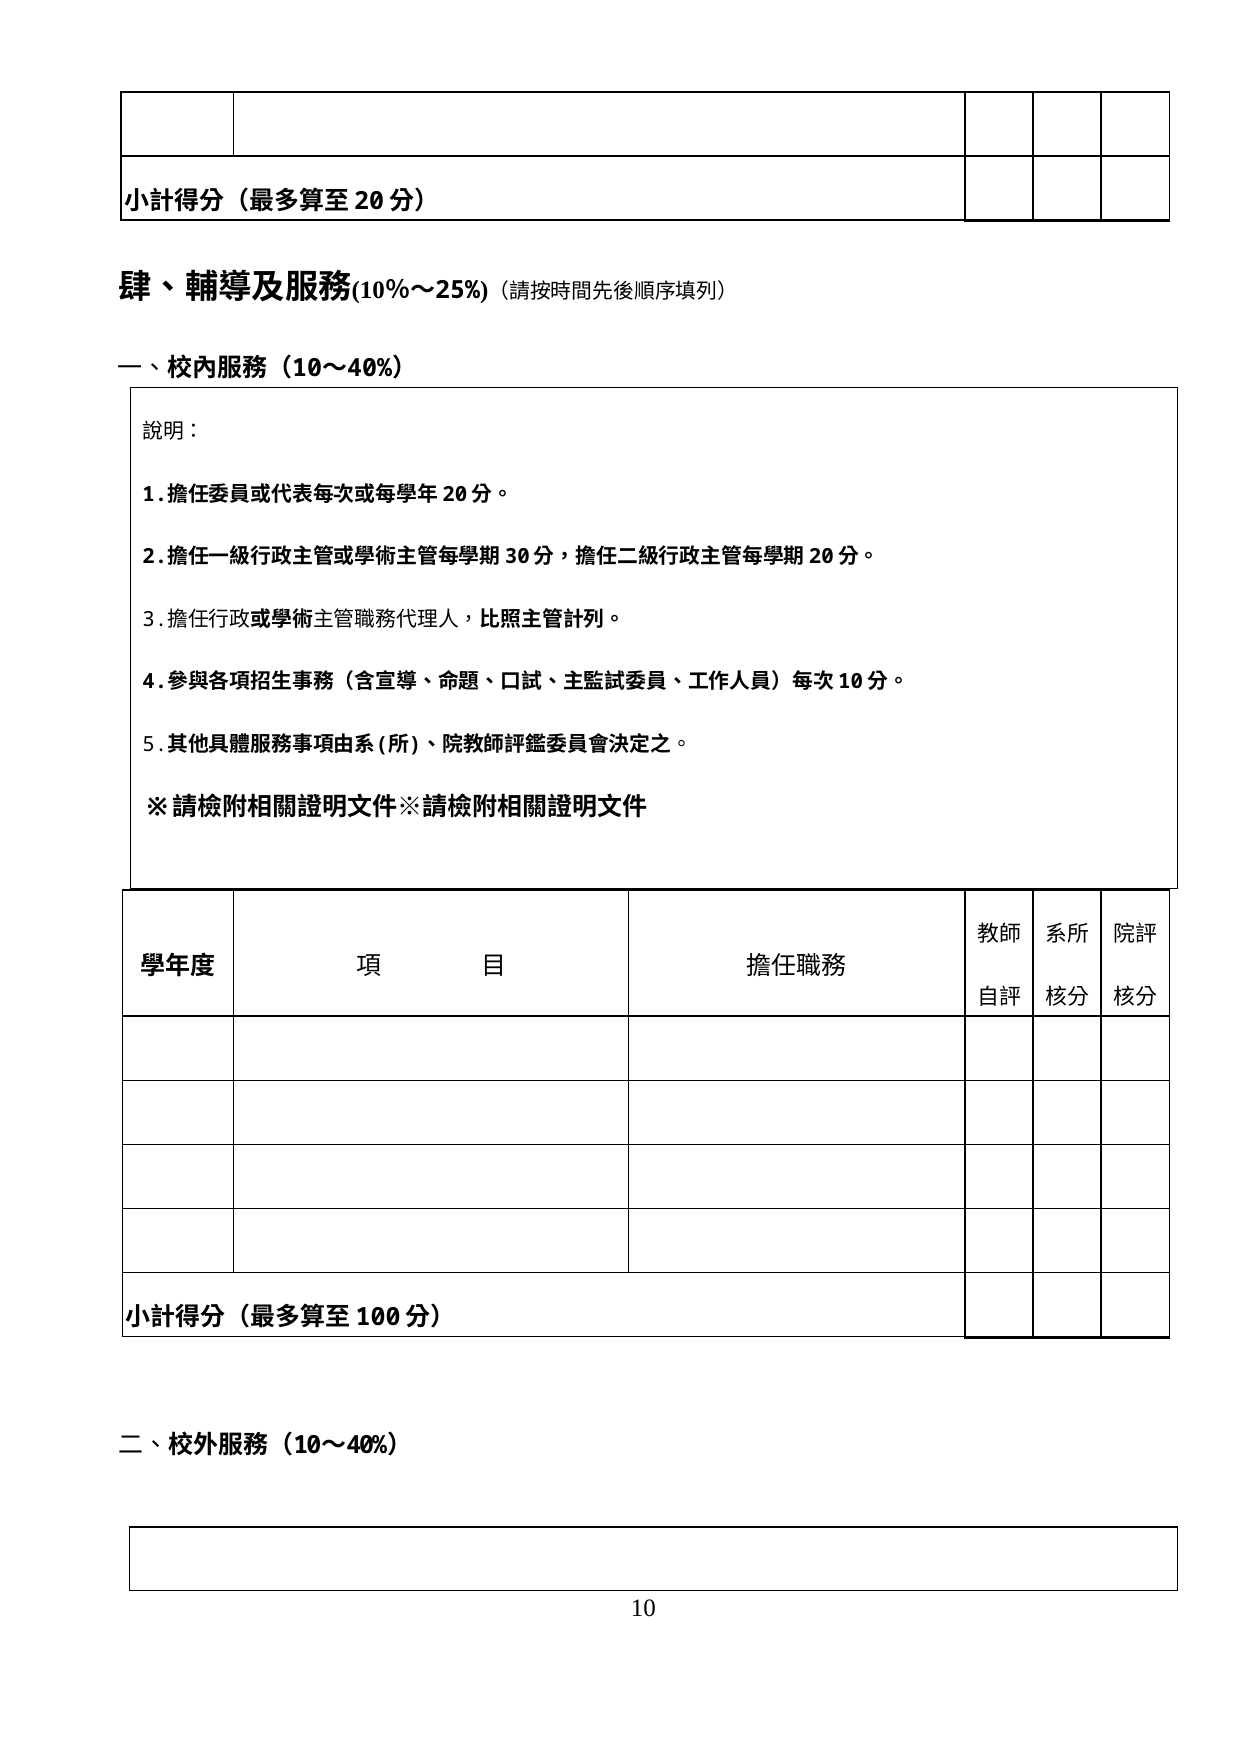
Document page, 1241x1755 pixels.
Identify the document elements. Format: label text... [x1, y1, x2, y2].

table_cell [1034, 157, 1100, 219]
table_cell [966, 1017, 1032, 1079]
table_header 系所核分 [1034, 891, 1100, 1015]
table_cell [1034, 1209, 1100, 1272]
table_cell [966, 93, 1032, 155]
table_cell [1102, 1273, 1169, 1336]
text 一、校內服務（10〜40%） [117, 324, 1168, 387]
table_cell [1102, 157, 1169, 219]
table_cell [234, 1209, 628, 1272]
table_cell [123, 1145, 233, 1208]
table_header 教師自評 [966, 891, 1032, 1015]
table_cell [122, 93, 233, 155]
table_cell [629, 1081, 964, 1143]
table_header 說明： 1.擔任委員或代表每次或每學年20分。 2.擔任一級行政主管或學術主管每學期30分，擔任二級行政主管每學期20分。 3.擔任行政或學術主管職務代理人，比照主管計列。 4.參與各項招生事務（含宣導、命題、口試、主監試委員、工作人員）每次10分。 5.其他具體服務事項由系(所)、院教師評鑑委員會決定之。 ※請檢附相關證明文件※請檢附相關證明文件 [131, 388, 1177, 888]
table_cell [234, 1017, 628, 1079]
table_cell [629, 1209, 964, 1272]
table_cell [1102, 1017, 1169, 1079]
table_header [130, 1528, 1177, 1590]
table_cell [1034, 1081, 1100, 1143]
table_cell [1102, 1081, 1169, 1143]
table_cell [234, 93, 964, 155]
table_cell [966, 1081, 1032, 1143]
table_cell [966, 1209, 1032, 1272]
table_cell [1034, 1145, 1100, 1208]
table_cell 小計得分（最多算至20分） [122, 157, 964, 219]
table_cell [629, 1017, 964, 1079]
table_cell [1102, 1209, 1169, 1272]
text 二、校外服務（10〜40%） [118, 1401, 1156, 1464]
table_cell [1034, 1017, 1100, 1079]
table_cell [123, 1209, 233, 1272]
table_cell [966, 157, 1032, 219]
table_cell 小計得分（最多算至100分） [123, 1273, 964, 1336]
table_cell [234, 1145, 628, 1208]
table_cell [966, 1273, 1032, 1336]
table_cell [234, 1081, 628, 1143]
table_header 學年度 [123, 891, 233, 1015]
text 肆、輔導及服務(10％〜25%)（請按時間先後順序填列） [118, 242, 1168, 304]
table_cell [629, 1145, 964, 1208]
table_header 院評 核分 [1102, 891, 1169, 1015]
table_cell [1102, 1145, 1169, 1208]
table_cell [123, 1017, 233, 1079]
table_cell [1102, 93, 1169, 155]
table_cell [966, 1145, 1032, 1208]
table_cell [1034, 1273, 1100, 1336]
table_cell [123, 1081, 233, 1143]
table_cell [1034, 93, 1100, 155]
table_header 擔任職務 [629, 891, 964, 1015]
table_header 項 目 [234, 891, 628, 1015]
